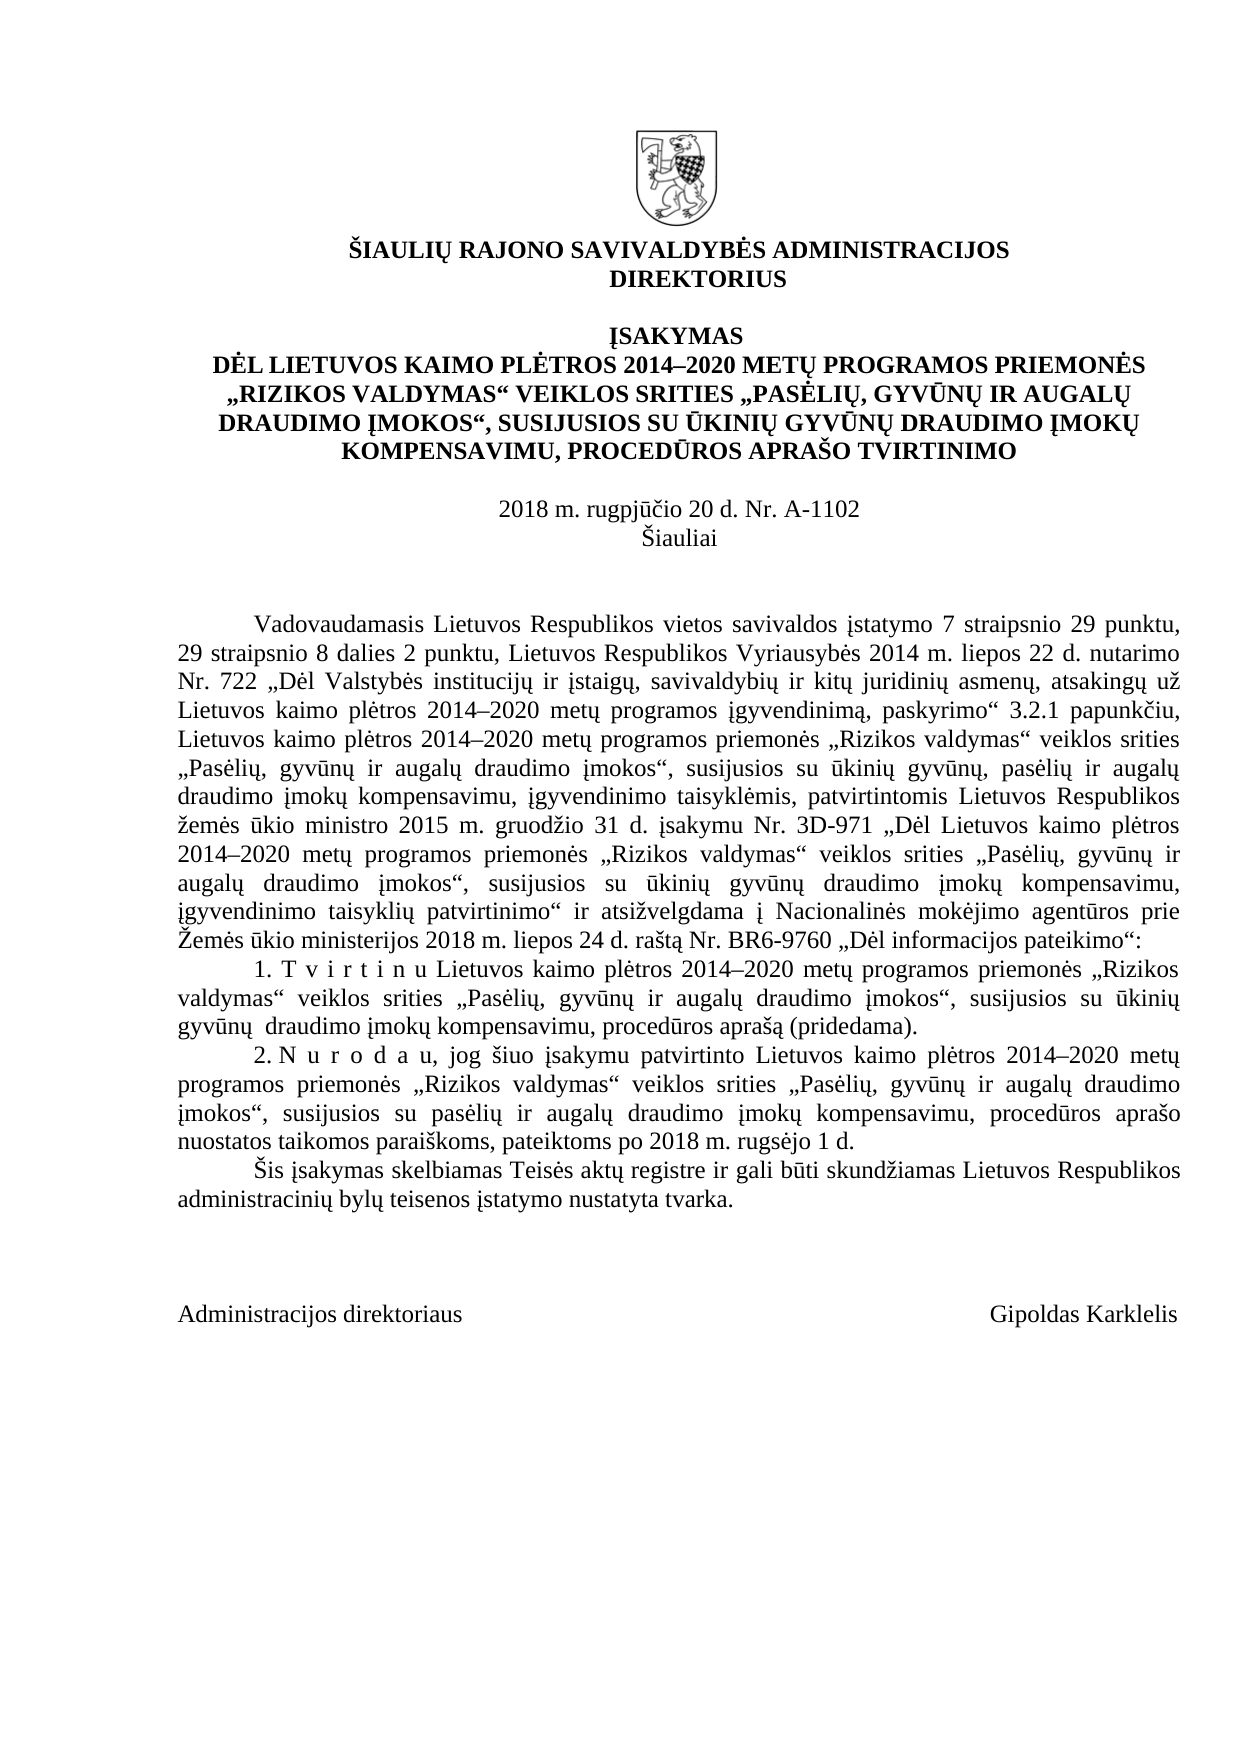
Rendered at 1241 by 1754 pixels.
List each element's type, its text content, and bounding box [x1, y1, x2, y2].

text 2018 m. rugpjūčio 20 d. Nr. A-1102 [177, 494, 1181, 523]
text Šiauliai [177, 523, 1181, 551]
text Administracijos direktoriaus Gipoldas Karklelis [177, 1299, 1181, 1328]
text Vadovaudamasis Lietuvos Respublikos vietos savivaldos įstatymo 7 straipsnio 29 punktu, 29 straipsnio 8 dalies 2 punktu, Lietuvos Respublikos Vyriausybės 2014 m. liepos 22 d. nutarimo Nr. 722 „Dėl Valstybės institucijų ir įstaigų, savivaldybių ir kitų juridinių asmenų, atsakingų už Lietuvos kaimo plėtros 2014–2020 metų programos įgyvendinimą, paskyrimo“ 3.2.1 papunkčiu, Lietuvos kaimo plėtros 2014–2020 metų programos priemonės „Rizikos valdymas“ veiklos srities „Pasėlių, gyvūnų ir augalų draudimo įmokos“, susijusios su ūkinių gyvūnų, pasėlių ir augalų draudimo įmokų kompensavimu, įgyvendinimo taisyklėmis, patvirtintomis Lietuvos Respublikos žemės ūkio ministro 2015 m. gruodžio 31 d. įsakymu Nr. 3D-971 „Dėl Lietuvos kaimo plėtros 2014–2020 metų programos priemonės „Rizikos valdymas“ veiklos srities „Pasėlių, gyvūnų ir augalų draudimo įmokos“, susijusios su ūkinių gyvūnų draudimo įmokų kompensavimu, įgyvendinimo taisyklių patvirtinimo“ ir atsižvelgdama į Nacionalinės mokėjimo agentūros prie Žemės ūkio ministerijos 2018 m. liepos 24 d. raštą Nr. BR6-9760 „Dėl informacijos pateikimo“: [177, 609, 1181, 954]
text 1. T v i r t i n u Lietuvos kaimo plėtros 2014–2020 metų programos priemonės „Rizikos valdymas“ veiklos srities „Pasėlių, gyvūnų ir augalų draudimo įmokos“, susijusios su ūkinių gyvūnų draudimo įmokų kompensavimu, procedūros aprašą (pridedama). [177, 954, 1181, 1040]
text Šis įsakymas skelbiamas Teisės aktų registre ir gali būti skundžiamas Lietuvos Respublikos administracinių bylų teisenos įstatymo nustatyta tvarka. [177, 1155, 1181, 1213]
text 2. N u r o d a u, jog šiuo įsakymu patvirtinto Lietuvos kaimo plėtros 2014–2020 metų programos priemonės „Rizikos valdymas“ veiklos srities „Pasėlių, gyvūnų ir augalų draudimo įmokos“, susijusios su pasėlių ir augalų draudimo įmokų kompensavimu, procedūros aprašo nuostatos taikomos paraiškoms, pateiktoms po 2018 m. rugsėjo 1 d. [177, 1040, 1181, 1155]
text ŠIAULIŲ RAJONO SAVIVALDYBĖS ADMINISTRACIJOS [177, 235, 1181, 264]
text ĮSAKYMAS [177, 321, 1181, 350]
text DĖL LIETUVOS KAIMO PLĖTROS 2014–2020 METŲ PROGRAMOS PRIEMONĖS „RIZIKOS VALDYMAS“ VEIKLOS SRITIES „PASĖLIŲ, GYVŪNŲ IR AUGALŲ DRAUDIMO ĮMOKOS“, SUSIJUSIOS SU ŪKINIŲ GYVŪNŲ DRAUDIMO ĮMOKŲ KOMPENSAVIMU, PROCEDŪROS APRAŠO TVIRTINIMO [177, 350, 1181, 465]
text DIREKTORIUS [215, 264, 1181, 293]
